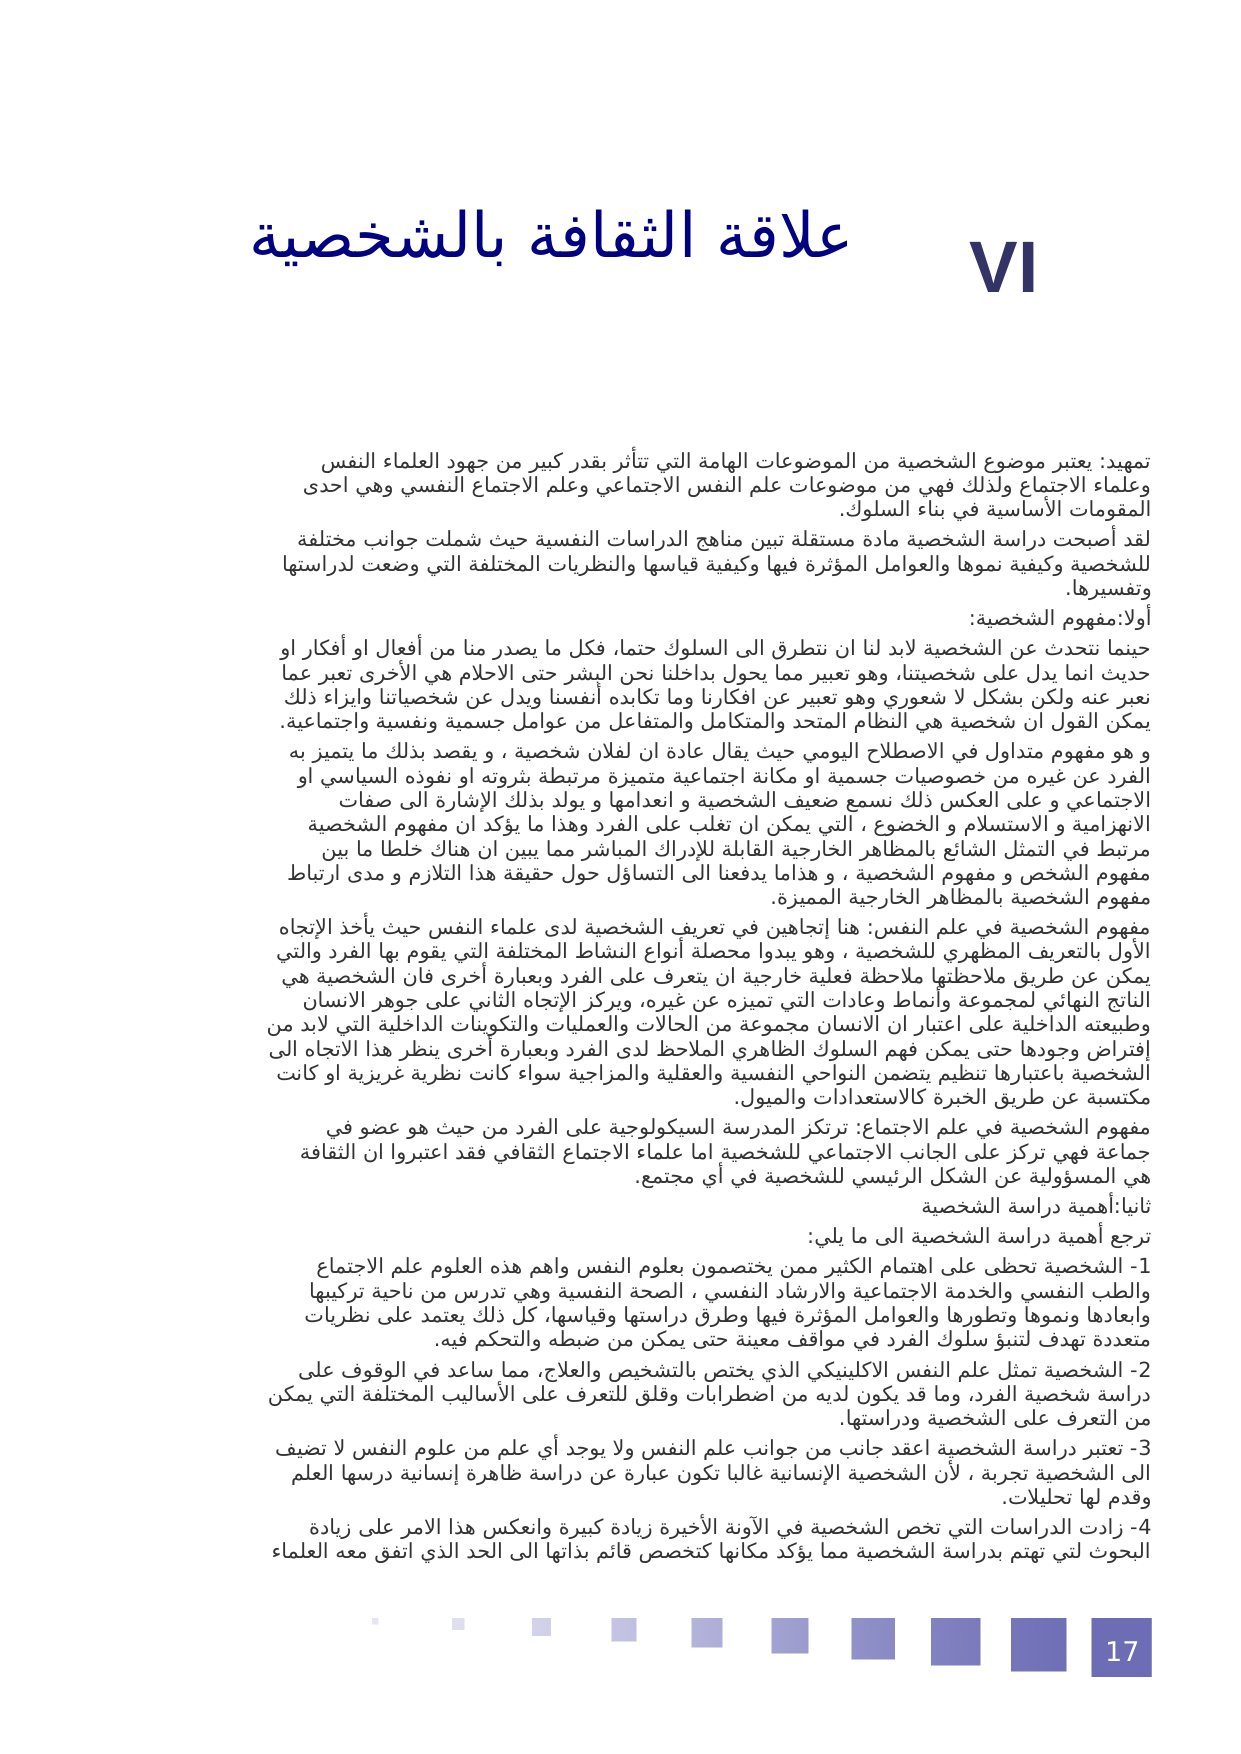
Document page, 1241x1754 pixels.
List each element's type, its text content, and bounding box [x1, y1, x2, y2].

title VI-علاقة الثقافة بالشخصية [213, 199, 856, 272]
picture [177, 1618, 1152, 1677]
text ثانيا:أهمية دراسة الشخصية [266, 1194, 1152, 1218]
text ترجع أهمية دراسة الشخصية الى ما يلي: [266, 1224, 1152, 1249]
text و هو مفهوم متداول في الاصطلاح اليومي حيث يقال عادة ان لفلان شخصية ، و يقصد بذلك ما يتميز به الفرد عن غيره من خصوصيات جسمية او مكانة اجتماعية متميزة مرتبطة بثروته او نفوذه السياسي او الاجتماعي و على العكس ذلك نسمع ضعيف الشخصية و انعدامها و يولد بذلك الإشارة الى صفات الانهزامية و الاستسلام و الخضوع ، التي يمكن ان تغلب على الفرد وهذا ما يؤكد ان مفهوم الشخصية مرتبط في التمثل الشائع بالمظاهر الخارجية القابلة للإدراك المباشر مما يبين ان هناك خلطا ما بين مفهوم الشخص و مفهوم الشخصية ، و هذاما يدفعنا الى التساؤل حول حقيقة هذا التلازم و مدى ارتباط مفهوم الشخصية بالمظاهر الخارجية المميزة. [266, 739, 1152, 909]
text VI [903, 227, 1104, 308]
text حينما نتحدث عن الشخصية لابد لنا ان نتطرق الى السلوك حتما، فكل ما يصدر منا من أفعال او أفكار او حديث انما يدل على شخصيتنا، وهو تعبير مما يحول بداخلنا نحن البشر حتى الاحلام هي الأخرى تعبر عما نعبر عنه ولكن بشكل لا شعوري وهو تعبير عن افكارنا وما تكابده أنفسنا ويدل عن شخصياتنا وايزاء ذلك يمكن القول ان شخصية هي النظام المتحد والمتكامل والمتفاعل من عوامل جسمية ونفسية واجتماعية. [266, 636, 1152, 733]
text مفهوم الشخصية في علم النفس: هنا إتجاهين في تعريف الشخصية لدى علماء النفس حيث يأخذ الإتجاه الأول بالتعريف المظهري للشخصية ، وهو يبدوا محصلة أنواع النشاط المختلفة التي يقوم بها الفرد والتي يمكن عن طريق ملاحظتها ملاحظة فعلية خارجية ان يتعرف على الفرد وبعبارة أخرى فان الشخصية هي الناتج النهائي لمجموعة وأنماط وعادات التي تميزه عن غيره، ويركز الإتجاه الثاني على جوهر الانسان وطبيعته الداخلية على اعتبار ان الانسان مجموعة من الحالات والعمليات والتكوينات الداخلية التي لابد من إفتراض وجودها حتى يمكن فهم السلوك الظاهري الملاحظ لدى الفرد وبعبارة أخرى ينظر هذا الاتجاه الى الشخصية باعتبارها تنظيم يتضمن النواحي النفسية والعقلية والمزاجية سواء كانت نظرية غريزية او كانت مكتسبة عن طريق الخبرة كالاستعدادات والميول. [266, 915, 1152, 1109]
text 1- الشخصية تحظى على اهتمام الكثير ممن يختصمون بعلوم النفس واهم هذه العلوم علم الاجتماع والطب النفسي والخدمة الاجتماعية والارشاد النفسي ، الصحة النفسية وهي تدرس من ناحية تركيبها وابعادها ونموها وتطورها والعوامل المؤثرة فيها وطرق دراستها وقياسها، كل ذلك يعتمد على نظريات متعددة تهدف لتنبؤ سلوك الفرد في مواقف معينة حتى يمكن من ضبطه والتحكم فيه. [266, 1254, 1152, 1352]
text 3- تعتبر دراسة الشخصية اعقد جانب من جوانب علم النفس ولا يوجد أي علم من علوم النفس لا تضيف الى الشخصية تجربة ، لأن الشخصية الإنسانية غالبا تكون عبارة عن دراسة ظاهرة إنسانية درسها العلم وقدم لها تحليلات. [266, 1436, 1152, 1509]
text تمهيد: يعتبر موضوع الشخصية من الموضوعات الهامة التي تتأثر بقدر كبير من جهود العلماء النفس وعلماء الاجتماع ولذلك فهي من موضوعات علم النفس الاجتماعي وعلم الاجتماع النفسي وهي احدى المقومات الأساسية في بناء السلوك. [266, 449, 1152, 522]
text مفهوم الشخصية في علم الاجتماع: ترتكز المدرسة السيكولوجية على الفرد من حيث هو عضو في جماعة فهي تركز على الجانب الاجتماعي للشخصية اما علماء الاجتماع الثقافي فقد اعتبروا ان الثقافة هي المسؤولية عن الشكل الرئيسي للشخصية في أي مجتمع. [266, 1115, 1152, 1188]
text لقد أصبحت دراسة الشخصية مادة مستقلة تبين مناهج الدراسات النفسية حيث شملت جوانب مختلفة للشخصية وكيفية نموها والعوامل المؤثرة فيها وكيفية قياسها والنظريات المختلفة التي وضعت لدراستها وتفسيرها. [266, 527, 1152, 600]
text أولا:مفهوم الشخصية: [266, 606, 1152, 631]
text 2- الشخصية تمثل علم النفس الاكلينيكي الذي يختص بالتشخيص والعلاج، مما ساعد في الوقوف على دراسة شخصية الفرد، وما قد يكون لديه من اضطرابات وقلق للتعرف على الأساليب المختلفة التي يمكن من التعرف على الشخصية ودراستها. [266, 1358, 1152, 1430]
text 4- زادت الدراسات التي تخص الشخصية في الآونة الأخيرة زيادة كبيرة وانعكس هذا الامر على زيادة البحوث لتي تهتم بدراسة الشخصية مما يؤكد مكانها كتخصص قائم بذاتها الى الحد الذي اتفق معه العلماء المختصون على تسمية هذا العلم بعلم الشخصية. [266, 1515, 1152, 1564]
